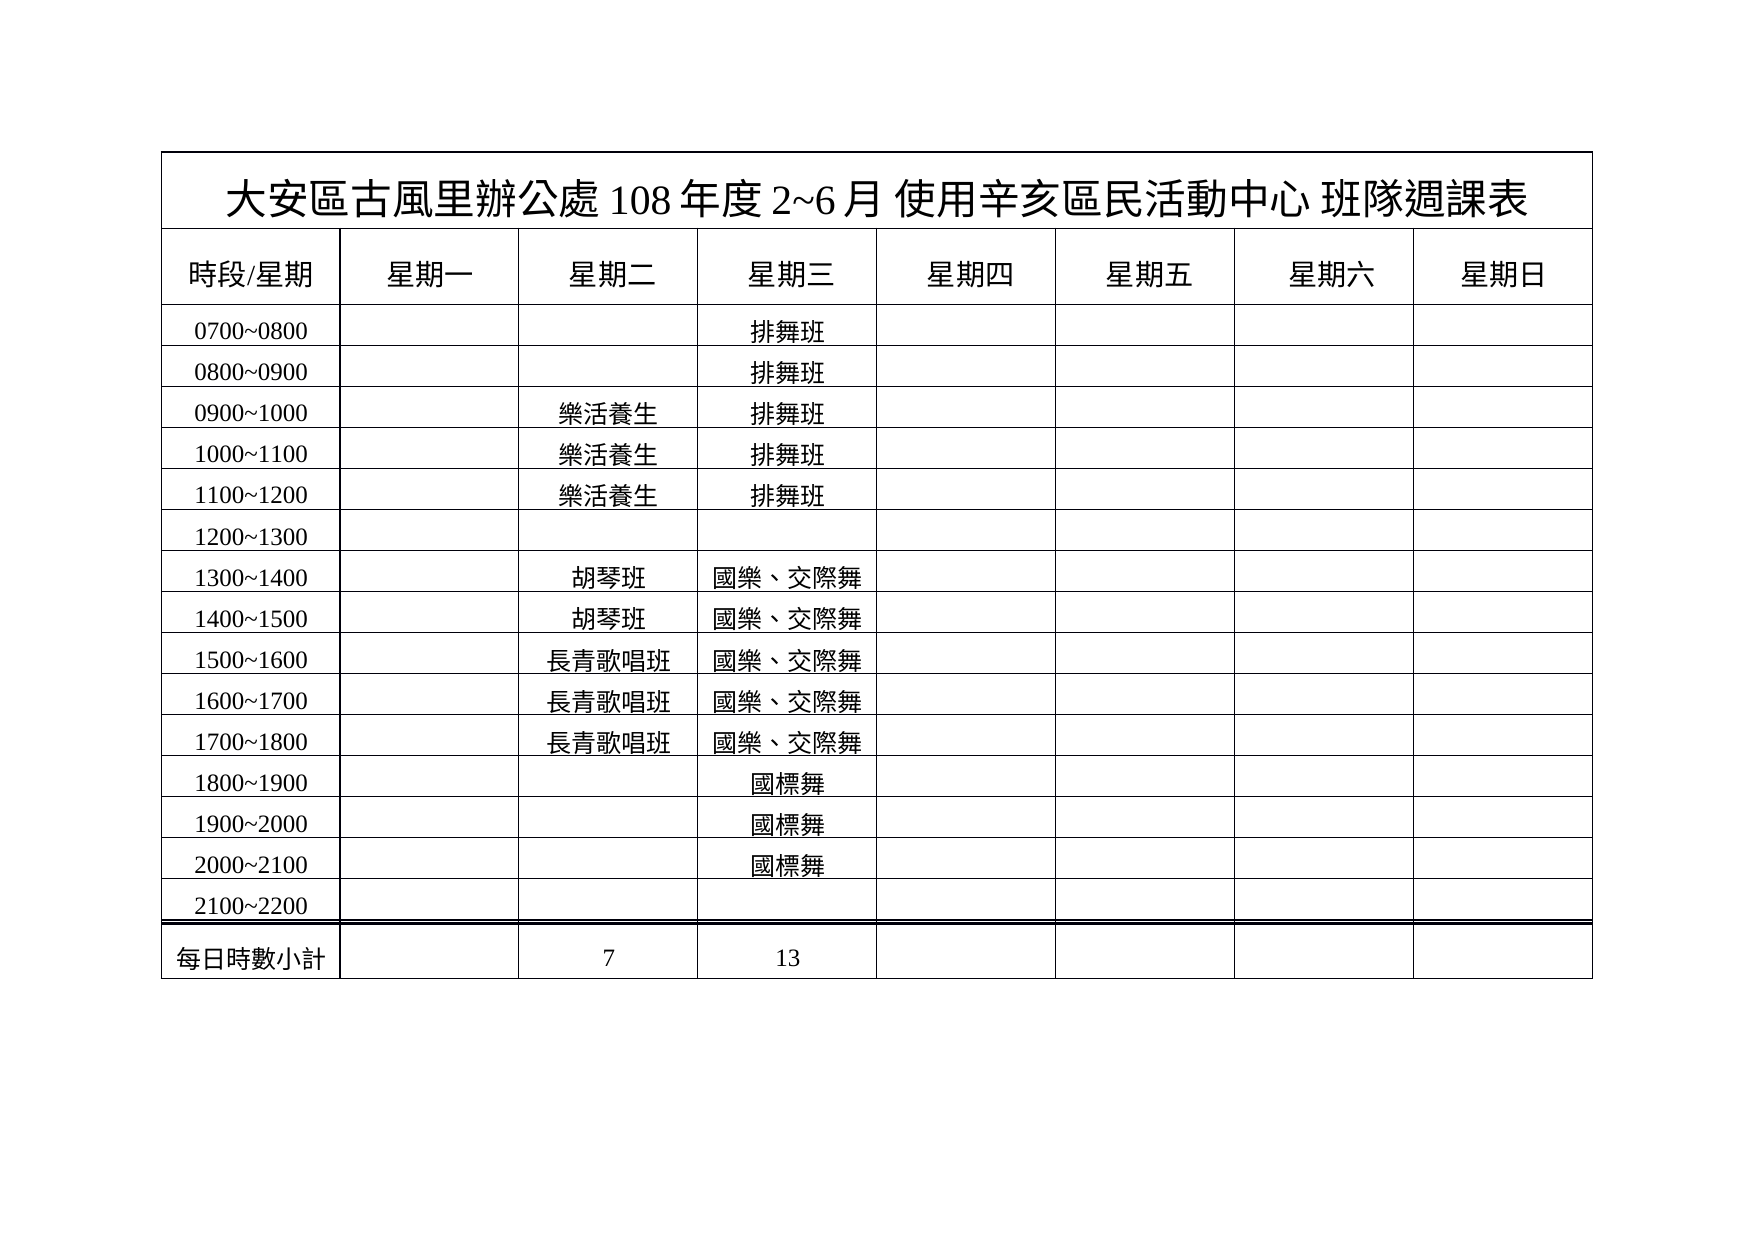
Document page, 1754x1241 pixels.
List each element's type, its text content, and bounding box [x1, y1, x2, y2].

table_cell 星期六 [1235, 229, 1413, 303]
table_cell 0900~1000 [162, 387, 339, 427]
table_cell [877, 925, 1055, 978]
table_cell [1056, 428, 1234, 468]
table_cell [1414, 715, 1592, 755]
table_cell 星期日 [1414, 229, 1592, 303]
table_cell [519, 346, 697, 386]
table_cell [341, 346, 518, 386]
table_cell [1235, 838, 1413, 878]
table_cell [1414, 756, 1592, 796]
table_cell [1414, 838, 1592, 878]
table_cell 國標舞 [698, 756, 876, 796]
table_cell [877, 510, 1055, 550]
table_header 大安區古風里辦公處108年度2~6月 使用辛亥區民活動中心 班隊週課表 [162, 153, 1592, 227]
table_cell [519, 510, 697, 550]
table_cell 每日時數小計 [162, 925, 339, 978]
table_cell 樂活養生 [519, 428, 697, 468]
table_cell [1414, 346, 1592, 386]
table_cell 星期二 [519, 229, 697, 303]
table_cell 胡琴班 [519, 592, 697, 632]
table_cell 樂活養生 [519, 469, 697, 509]
table_cell [1056, 346, 1234, 386]
table_cell [341, 879, 518, 919]
table_cell [341, 469, 518, 509]
table_cell 星期五 [1056, 229, 1234, 303]
table_cell 0800~0900 [162, 346, 339, 386]
table_cell [1235, 510, 1413, 550]
table_cell [519, 838, 697, 878]
table_cell [1414, 510, 1592, 550]
table_cell 1300~1400 [162, 551, 339, 591]
table_cell [877, 633, 1055, 673]
table_cell [877, 428, 1055, 468]
table_cell 0700~0800 [162, 305, 339, 344]
table_cell [1235, 469, 1413, 509]
table_cell [698, 879, 876, 919]
table_cell [1235, 428, 1413, 468]
table_cell [1414, 305, 1592, 344]
table_cell [341, 633, 518, 673]
table_cell 排舞班 [698, 346, 876, 386]
table_cell [1056, 633, 1234, 673]
table_cell [1414, 387, 1592, 427]
table_cell 排舞班 [698, 428, 876, 468]
table_cell 長青歌唱班 [519, 633, 697, 673]
table_cell [877, 469, 1055, 509]
table_cell 7 [519, 925, 697, 978]
table_cell [341, 715, 518, 755]
table_cell [1235, 756, 1413, 796]
table_cell [1235, 592, 1413, 632]
table_cell [877, 838, 1055, 878]
table_cell 1600~1700 [162, 674, 339, 714]
table_cell [341, 510, 518, 550]
table_cell 排舞班 [698, 387, 876, 427]
table_cell 13 [698, 925, 876, 978]
table_cell [877, 551, 1055, 591]
table_cell [1056, 838, 1234, 878]
table_cell [877, 674, 1055, 714]
table_cell 長青歌唱班 [519, 715, 697, 755]
table_cell 星期一 [341, 229, 518, 303]
table_cell [877, 346, 1055, 386]
table_cell 2100~2200 [162, 879, 339, 919]
table_cell [1235, 305, 1413, 344]
table_cell [1056, 469, 1234, 509]
table_cell [1414, 592, 1592, 632]
table_cell [341, 387, 518, 427]
table_cell 國標舞 [698, 838, 876, 878]
table_cell [341, 428, 518, 468]
table_cell [1056, 305, 1234, 344]
table_cell [1056, 674, 1234, 714]
table_cell [1056, 715, 1234, 755]
table_cell [1414, 428, 1592, 468]
table_cell [1056, 592, 1234, 632]
table_cell 1700~1800 [162, 715, 339, 755]
table_cell [341, 305, 518, 344]
table_cell [341, 838, 518, 878]
table_cell 星期三 [698, 229, 876, 303]
table_cell [1235, 879, 1413, 919]
table_cell [1235, 346, 1413, 386]
table_cell [519, 879, 697, 919]
table_cell 胡琴班 [519, 551, 697, 591]
table_cell [341, 925, 518, 978]
table_cell [1235, 797, 1413, 837]
table_cell [519, 305, 697, 344]
table_cell [341, 551, 518, 591]
table_cell [519, 797, 697, 837]
table_cell 國樂、交際舞 [698, 674, 876, 714]
table_cell [1056, 551, 1234, 591]
table_cell [1235, 925, 1413, 978]
table_cell [877, 305, 1055, 344]
table_cell [698, 510, 876, 550]
table_cell 排舞班 [698, 305, 876, 344]
table_cell 國樂、交際舞 [698, 715, 876, 755]
table_cell 2000~2100 [162, 838, 339, 878]
table_cell [1414, 879, 1592, 919]
table_cell 1100~1200 [162, 469, 339, 509]
table_cell 國標舞 [698, 797, 876, 837]
table_cell [1235, 551, 1413, 591]
table_cell [877, 797, 1055, 837]
table_cell 1400~1500 [162, 592, 339, 632]
table_cell 長青歌唱班 [519, 674, 697, 714]
table_cell [1235, 674, 1413, 714]
table_cell 星期四 [877, 229, 1055, 303]
table_cell [1056, 879, 1234, 919]
table_cell 排舞班 [698, 469, 876, 509]
table_cell [1235, 715, 1413, 755]
table_cell [341, 674, 518, 714]
table_cell [877, 715, 1055, 755]
table_cell [1235, 387, 1413, 427]
table_cell 國樂、交際舞 [698, 551, 876, 591]
table_cell 時段/星期 [162, 229, 339, 303]
table_cell [1414, 674, 1592, 714]
table_cell 國樂、交際舞 [698, 633, 876, 673]
table_cell [341, 756, 518, 796]
table_cell [341, 797, 518, 837]
table_cell [1056, 756, 1234, 796]
table_cell [1056, 797, 1234, 837]
table_cell [1056, 925, 1234, 978]
table_cell [1056, 510, 1234, 550]
table_cell 1900~2000 [162, 797, 339, 837]
table_cell [877, 756, 1055, 796]
table_cell [1056, 387, 1234, 427]
table_cell [877, 387, 1055, 427]
table_cell [877, 592, 1055, 632]
table_cell [519, 756, 697, 796]
table_cell [1235, 633, 1413, 673]
table_cell [1414, 925, 1592, 978]
table_cell 1500~1600 [162, 633, 339, 673]
table_cell [1414, 797, 1592, 837]
table_cell 1800~1900 [162, 756, 339, 796]
table_cell 國樂、交際舞 [698, 592, 876, 632]
table_cell [1414, 551, 1592, 591]
table_cell [341, 592, 518, 632]
table_cell 1200~1300 [162, 510, 339, 550]
table_cell [877, 879, 1055, 919]
table_cell [1414, 633, 1592, 673]
table_cell 1000~1100 [162, 428, 339, 468]
table_cell [1414, 469, 1592, 509]
table_cell 樂活養生 [519, 387, 697, 427]
